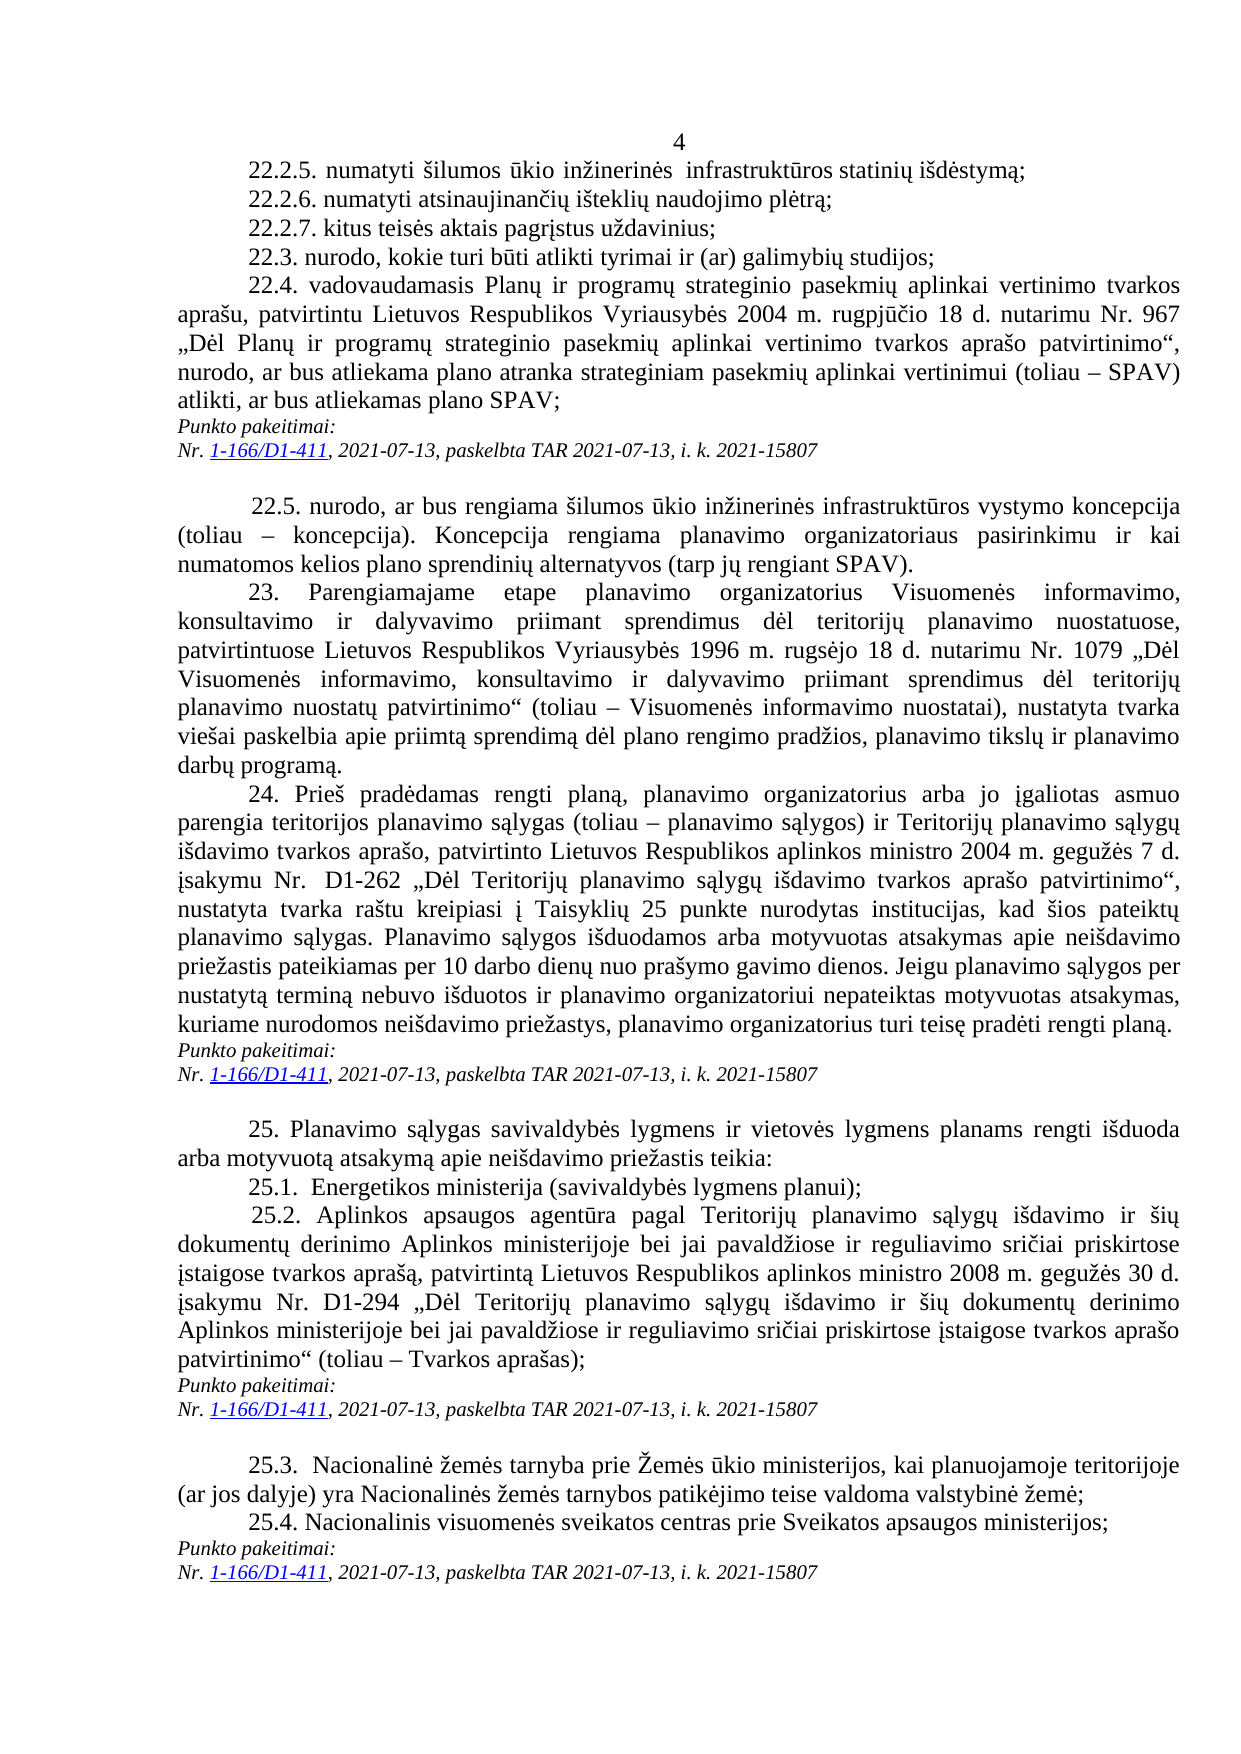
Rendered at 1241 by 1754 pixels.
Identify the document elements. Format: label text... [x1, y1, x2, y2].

text 22.2.6. numatyti atsinaujinančių išteklių naudojimo plėtrą; [248, 184, 1181, 213]
text 22.2.7. kitus teisės aktais pagrįstus uždavinius; [248, 213, 1181, 242]
text Nr. 1-166/D1-411, 2021-07-13, paskelbta TAR 2021-07-13, i. k. 2021-15807 [177, 1560, 1181, 1584]
text Nr. 1-166/D1-411, 2021-07-13, paskelbta TAR 2021-07-13, i. k. 2021-15807 [177, 1397, 1181, 1421]
text 25.4. Nacionalinis visuomenės sveikatos centras prie Sveikatos apsaugos ministerijos; [177, 1507, 1181, 1536]
text Punkto pakeitimai: [177, 414, 1181, 438]
text 25.2. Aplinkos apsaugos agentūra pagal Teritorijų planavimo sąlygų išdavimo ir šių dokumentų derinimo Aplinkos ministerijoje bei jai pavaldžiose ir reguliavimo sričiai priskirtose įstaigose tvarkos aprašą, patvirtintą Lietuvos Respublikos aplinkos ministro 2008 m. gegužės 30 d. įsakymu Nr. D1-294 „Dėl Teritorijų planavimo sąlygų išdavimo ir šių dokumentų derinimo Aplinkos ministerijoje bei jai pavaldžiose ir reguliavimo sričiai priskirtose įstaigose tvarkos aprašo patvirtinimo“ (toliau – Tvarkos aprašas); [177, 1201, 1181, 1373]
text 23. Parengiamajame etape planavimo organizatorius Visuomenės informavimo, konsultavimo ir dalyvavimo priimant sprendimus dėl teritorijų planavimo nuostatuose, patvirtintuose Lietuvos Respublikos Vyriausybės 1996 m. rugsėjo 18 d. nutarimu Nr. 1079 „Dėl Visuomenės informavimo, konsultavimo ir dalyvavimo priimant sprendimus dėl teritorijų planavimo nuostatų patvirtinimo“ (toliau – Visuomenės informavimo nuostatai), nustatyta tvarka viešai paskelbia apie priimtą sprendimą dėl plano rengimo pradžios, planavimo tikslų ir planavimo darbų programą. [177, 577, 1181, 779]
text Nr. 1-166/D1-411, 2021-07-13, paskelbta TAR 2021-07-13, i. k. 2021-15807 [177, 438, 1181, 462]
text 25.3. Nacionalinė žemės tarnyba prie Žemės ūkio ministerijos, kai planuojamoje teritorijoje (ar jos dalyje) yra Nacionalinės žemės tarnybos patikėjimo teise valdoma valstybinė žemė; [177, 1450, 1181, 1507]
text Punkto pakeitimai: [177, 1373, 1181, 1397]
text 22.4. vadovaudamasis Planų ir programų strateginio pasekmių aplinkai vertinimo tvarkos aprašu, patvirtintu Lietuvos Respublikos Vyriausybės 2004 m. rugpjūčio 18 d. nutarimu Nr. 967 „Dėl Planų ir programų strateginio pasekmių aplinkai vertinimo tvarkos aprašo patvirtinimo“, nurodo, ar bus atliekama plano atranka strateginiam pasekmių aplinkai vertinimui (toliau – SPAV) atlikti, ar bus atliekamas plano SPAV; [177, 271, 1181, 414]
text 22.2.5. numatyti šilumos ūkio inžinerinės infrastruktūros statinių išdėstymą; [248, 156, 1181, 184]
text Nr. 1-166/D1-411, 2021-07-13, paskelbta TAR 2021-07-13, i. k. 2021-15807 [177, 1062, 1181, 1086]
text 25. Planavimo sąlygas savivaldybės lygmens ir vietovės lygmens planams rengti išduoda arba motyvuotą atsakymą apie neišdavimo priežastis teikia: [177, 1114, 1181, 1172]
text 22.3. nurodo, kokie turi būti atlikti tyrimai ir (ar) galimybių studijos; [248, 242, 1181, 271]
text 22.5. nurodo, ar bus rengiama šilumos ūkio inžinerinės infrastruktūros vystymo koncepcija (toliau – koncepcija). Koncepcija rengiama planavimo organizatoriaus pasirinkimu ir kai numatomos kelios plano sprendinių alternatyvos (tarp jų rengiant SPAV). [177, 491, 1181, 577]
text Punkto pakeitimai: [177, 1037, 1181, 1062]
text 25.1. Energetikos ministerija (savivaldybės lygmens planui); [177, 1172, 1181, 1201]
text 24. Prieš pradėdamas rengti planą, planavimo organizatorius arba jo įgaliotas asmuo parengia teritorijos planavimo sąlygas (toliau – planavimo sąlygos) ir Teritorijų planavimo sąlygų išdavimo tvarkos aprašo, patvirtinto Lietuvos Respublikos aplinkos ministro 2004 m. gegužės 7 d. įsakymu Nr. D1-262 „Dėl Teritorijų planavimo sąlygų išdavimo tvarkos aprašo patvirtinimo“, nustatyta tvarka raštu kreipiasi į Taisyklių 25 punkte nurodytas institucijas, kad šios pateiktų planavimo sąlygas. Planavimo sąlygos išduodamos arba motyvuotas atsakymas apie neišdavimo priežastis pateikiamas per 10 darbo dienų nuo prašymo gavimo dienos. Jeigu planavimo sąlygos per nustatytą terminą nebuvo išduotos ir planavimo organizatoriui nepateiktas motyvuotas atsakymas, kuriame nurodomos neišdavimo priežastys, planavimo organizatorius turi teisę pradėti rengti planą. [177, 779, 1181, 1037]
text Punkto pakeitimai: [177, 1536, 1181, 1560]
